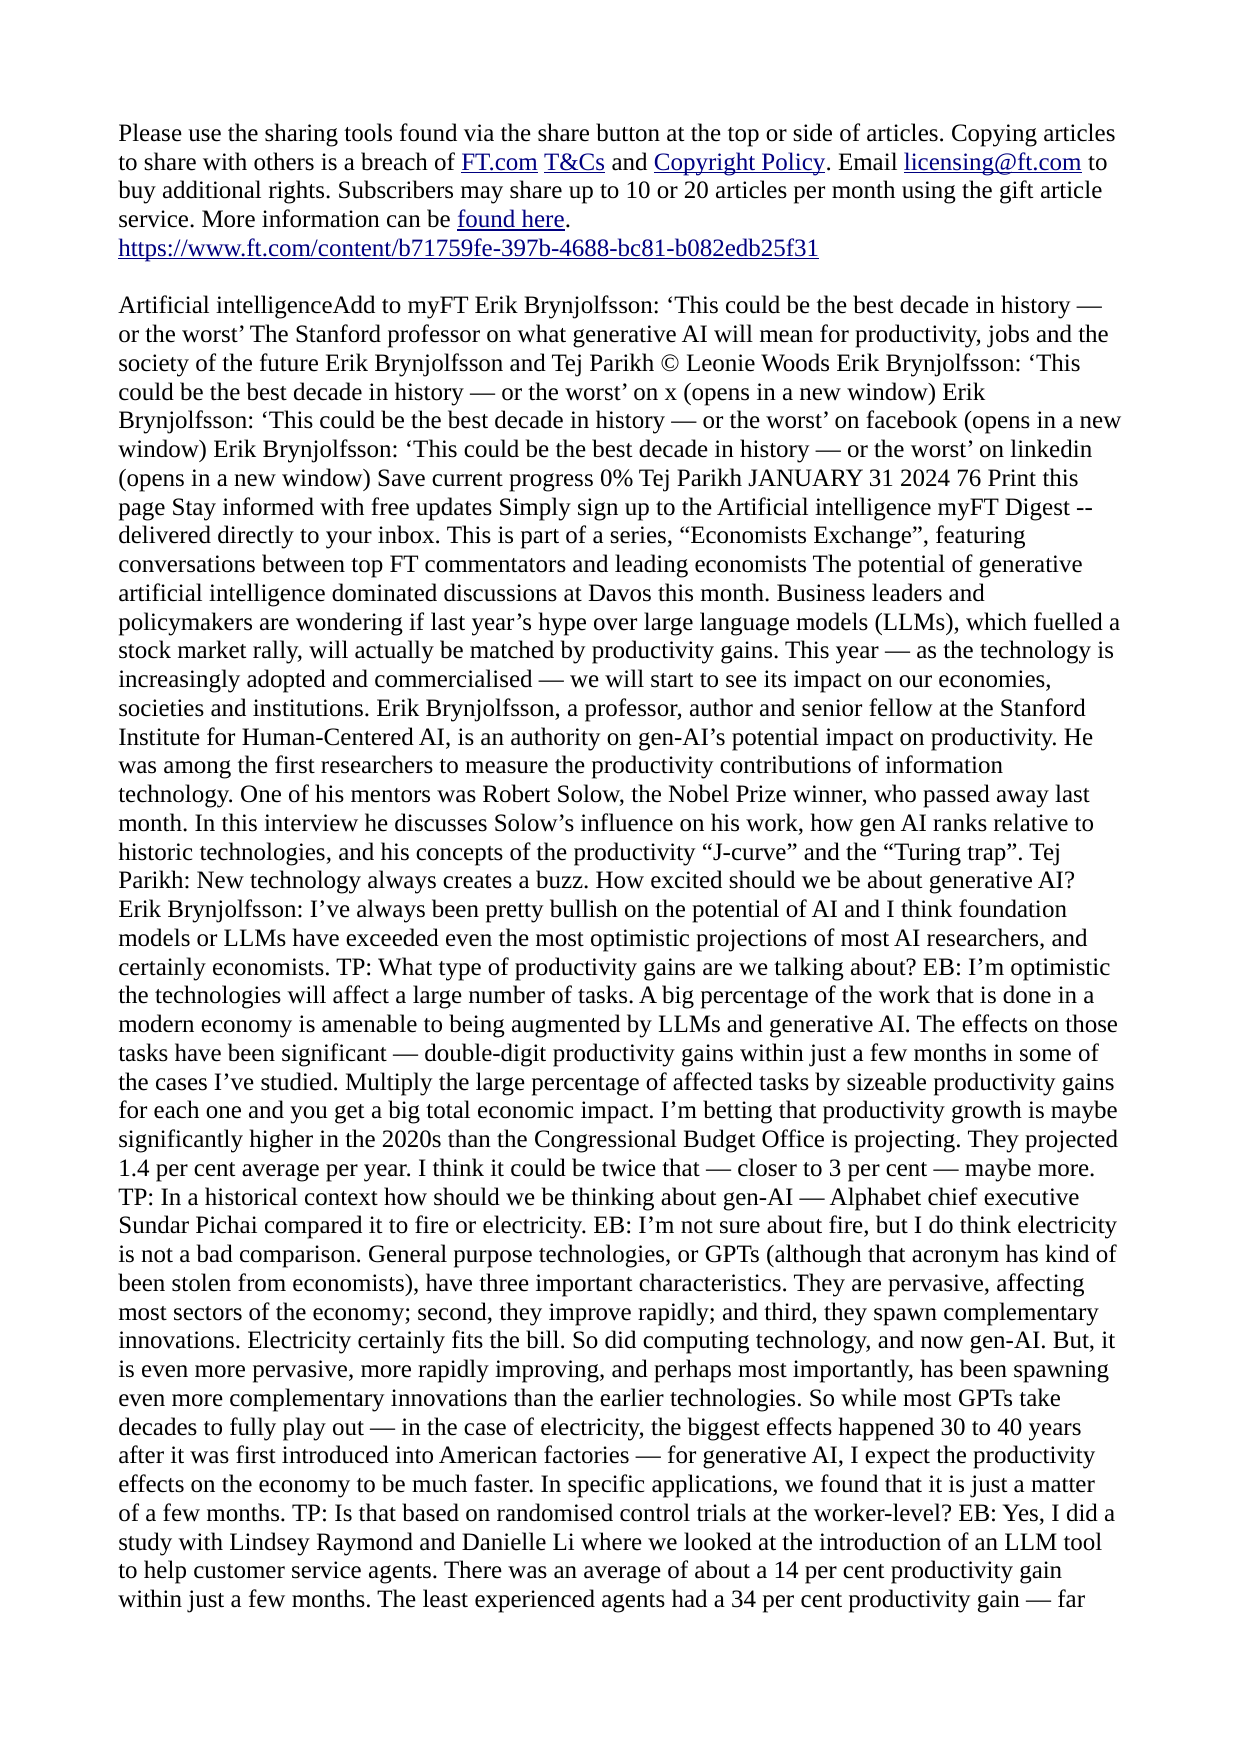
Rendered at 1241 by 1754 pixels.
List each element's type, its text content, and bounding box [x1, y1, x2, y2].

text Please use the sharing tools found via the share button at the top or side of articles. Copying articles to share with others is a breach of FT.com T&Cs and Copyright Policy. Email licensing@ft.com to buy additional rights. Subscribers may share up to 10 or 20 articles per month using the gift article service. More information can be found here. https://www.ft.com/content/b71759fe-397b-4688-bc81-b082edb25f31 Artificial intelligenceAdd to myFT Erik Brynjolfsson: ‘This could be the best decade in history — or the worst’ The Stanford professor on what generative AI will mean for productivity, jobs and the society of the future Erik Brynjolfsson and Tej Parikh © Leonie Woods Erik Brynjolfsson: ‘This could be the best decade in history — or the worst’ on x (opens in a new window) Erik Brynjolfsson: ‘This could be the best decade in history — or the worst’ on facebook (opens in a new window) Erik Brynjolfsson: ‘This could be the best decade in history — or the worst’ on linkedin (opens in a new window) Save current progress 0% Tej Parikh JANUARY 31 2024 76 Print this page Stay informed with free updates Simply sign up to the Artificial intelligence myFT Digest -- delivered directly to your inbox. This is part of a series, “Economists Exchange”, featuring conversations between top FT commentators and leading economists The potential of generative artificial intelligence dominated discussions at Davos this month. Business leaders and policymakers are wondering if last year’s hype over large language models (LLMs), which fuelled a stock market rally, will actually be matched by productivity gains. This year — as the technology is increasingly adopted and commercialised — we will start to see its impact on our economies, societies and institutions. Erik Brynjolfsson, a professor, author and senior fellow at the Stanford Institute for Human-Centered AI, is an authority on gen-AI’s potential impact on productivity. He was among the first researchers to measure the productivity contributions of information technology. One of his mentors was Robert Solow, the Nobel Prize winner, who passed away last month. In this interview he discusses Solow’s influence on his work, how gen AI ranks relative to historic technologies, and his concepts of the productivity “J-curve” and the “Turing trap”. Tej Parikh: New technology always creates a buzz. How excited should we be about generative AI? Erik Brynjolfsson: I’ve always been pretty bullish on the potential of AI and I think foundation models or LLMs have exceeded even the most optimistic projections of most AI researchers, and certainly economists. TP: What type of productivity gains are we talking about? EB: I’m optimistic the technologies will affect a large number of tasks. A big percentage of the work that is done in a modern economy is amenable to being augmented by LLMs and generative AI. The effects on those tasks have been significant — double-digit productivity gains within just a few months in some of the cases I’ve studied. Multiply the large percentage of affected tasks by sizeable productivity gains for each one and you get a big total economic impact. I’m betting that productivity growth is maybe significantly higher in the 2020s than the Congressional Budget Office is projecting. They projected 1.4 per cent average per year. I think it could be twice that — closer to 3 per cent — maybe more. TP: In a historical context how should we be thinking about gen-AI — Alphabet chief executive Sundar Pichai compared it to fire or electricity. EB: I’m not sure about fire, but I do think electricity is not a bad comparison. General purpose technologies, or GPTs (although that acronym has kind of been stolen from economists), have three important characteristics. They are pervasive, affecting most sectors of the economy; second, they improve rapidly; and third, they spawn complementary innovations. Electricity certainly fits the bill. So did computing technology, and now gen-AI. But, it is even more pervasive, more rapidly improving, and perhaps most importantly, has been spawning even more complementary innovations than the earlier technologies. So while most GPTs take decades to fully play out — in the case of electricity, the biggest effects happened 30 to 40 years after it was first introduced into American factories — for generative AI, I expect the productivity effects on the economy to be much faster. In specific applications, we found that it is just a matter of a few months. TP: Is that based on randomised control trials at the worker-level? EB: Yes, I did a study with Lindsey Raymond and Danielle Li where we looked at the introduction of an LLM tool to help customer service agents. There was an average of about a 14 per cent productivity gain within just a few months. The least experienced agents had a 34 per cent productivity gain — far [118, 118, 1122, 1613]
